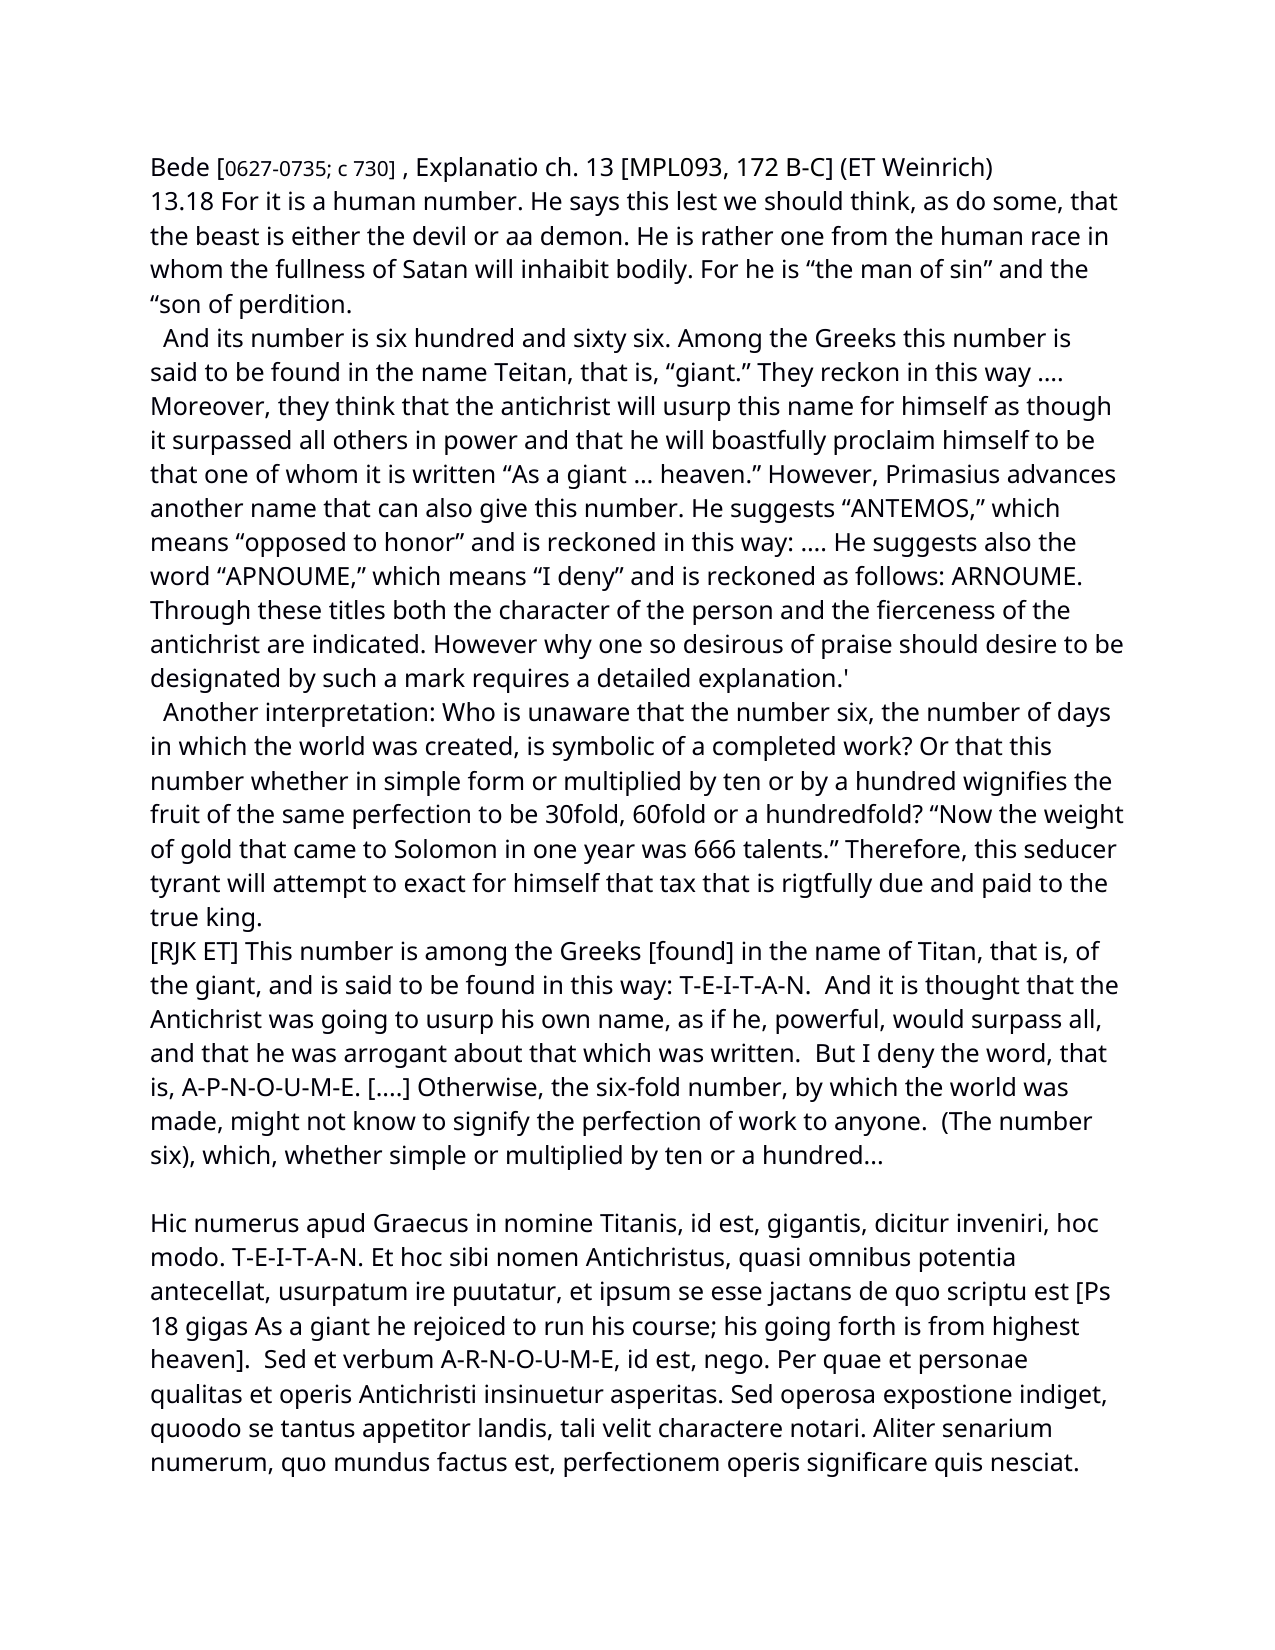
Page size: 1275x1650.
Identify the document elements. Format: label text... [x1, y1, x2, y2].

text Another interpretation: Who is unaware that the number six, the number of days in which the world was created, is symbolic of a completed work? Or that this number whether in simple form or multiplied by ten or by a hundred wignifies the fruit of the same perfection to be 30fold, 60fold or a hundredfold? “Now the weight of gold that came to Solomon in one year was 666 talents.” Therefore, this seducer tyrant will attempt to exact for himself that tax that is rigtfully due and paid to the true king. [150, 695, 1125, 933]
text [RJK ET] This number is among the Greeks [found] in the name of Titan, that is, of the giant, and is said to be found in this way: T-E-I-T-A-N. And it is thought that the Antichrist was going to usurp his own name, as if he, powerful, would surpass all, and that he was arrogant about that which was written. But I deny the word, that is, A-P-N-O-U-M-E. [....] Otherwise, the six-fold number, by which the world was made, might not know to signify the perfection of work to anyone. (The number six), which, whether simple or multiplied by ten or a hundred... [150, 933, 1125, 1172]
text 13.18 For it is a human number. He says this lest we should think, as do some, that the beast is either the devil or aa demon. He is rather one from the human race in whom the fullness of Satan will inhaibit bodily. For he is “the man of sin” and the “son of perdition. [150, 184, 1125, 320]
text Bede [0627-0735; c 730] , Explanatio ch. 13 [MPL093, 172 B-C] (ET Weinrich) [150, 150, 1125, 184]
text And its number is six hundred and sixty six. Among the Greeks this number is said to be found in the name Teitan, that is, “giant.” They reckon in this way …. Moreover, they think that the antichrist will usurp this name for himself as though it surpassed all others in power and that he will boastfully proclaim himself to be that one of whom it is written “As a giant … heaven.” However, Primasius advances another name that can also give this number. He suggests “ANTEMOS,” which means “opposed to honor” and is reckoned in this way: …. He suggests also the word “APNOUME,” which means “I deny” and is reckoned as follows: ARNOUME. Through these titles both the character of the person and the fierceness of the antichrist are indicated. However why one so desirous of praise should desire to be designated by such a mark requires a detailed explanation.' [150, 320, 1125, 695]
text Hic numerus apud Graecus in nomine Titanis, id est, gigantis, dicitur inveniri, hoc modo. T-E-I-T-A-N. Et hoc sibi nomen Antichristus, quasi omnibus potentia antecellat, usurpatum ire puutatur, et ipsum se esse jactans de quo scriptu est [Ps 18 gigas As a giant he rejoiced to run his course; his going forth is from highest heaven]. Sed et verbum A-R-N-O-U-M-E, id est, nego. Per quae et personae qualitas et operis Antichristi insinuetur asperitas. Sed operosa expostione indiget, quoodo se tantus appetitor landis, tali velit charactere notari. Aliter senarium numerum, quo mundus factus est, perfectionem operis significare quis nesciat. [150, 1206, 1125, 1478]
